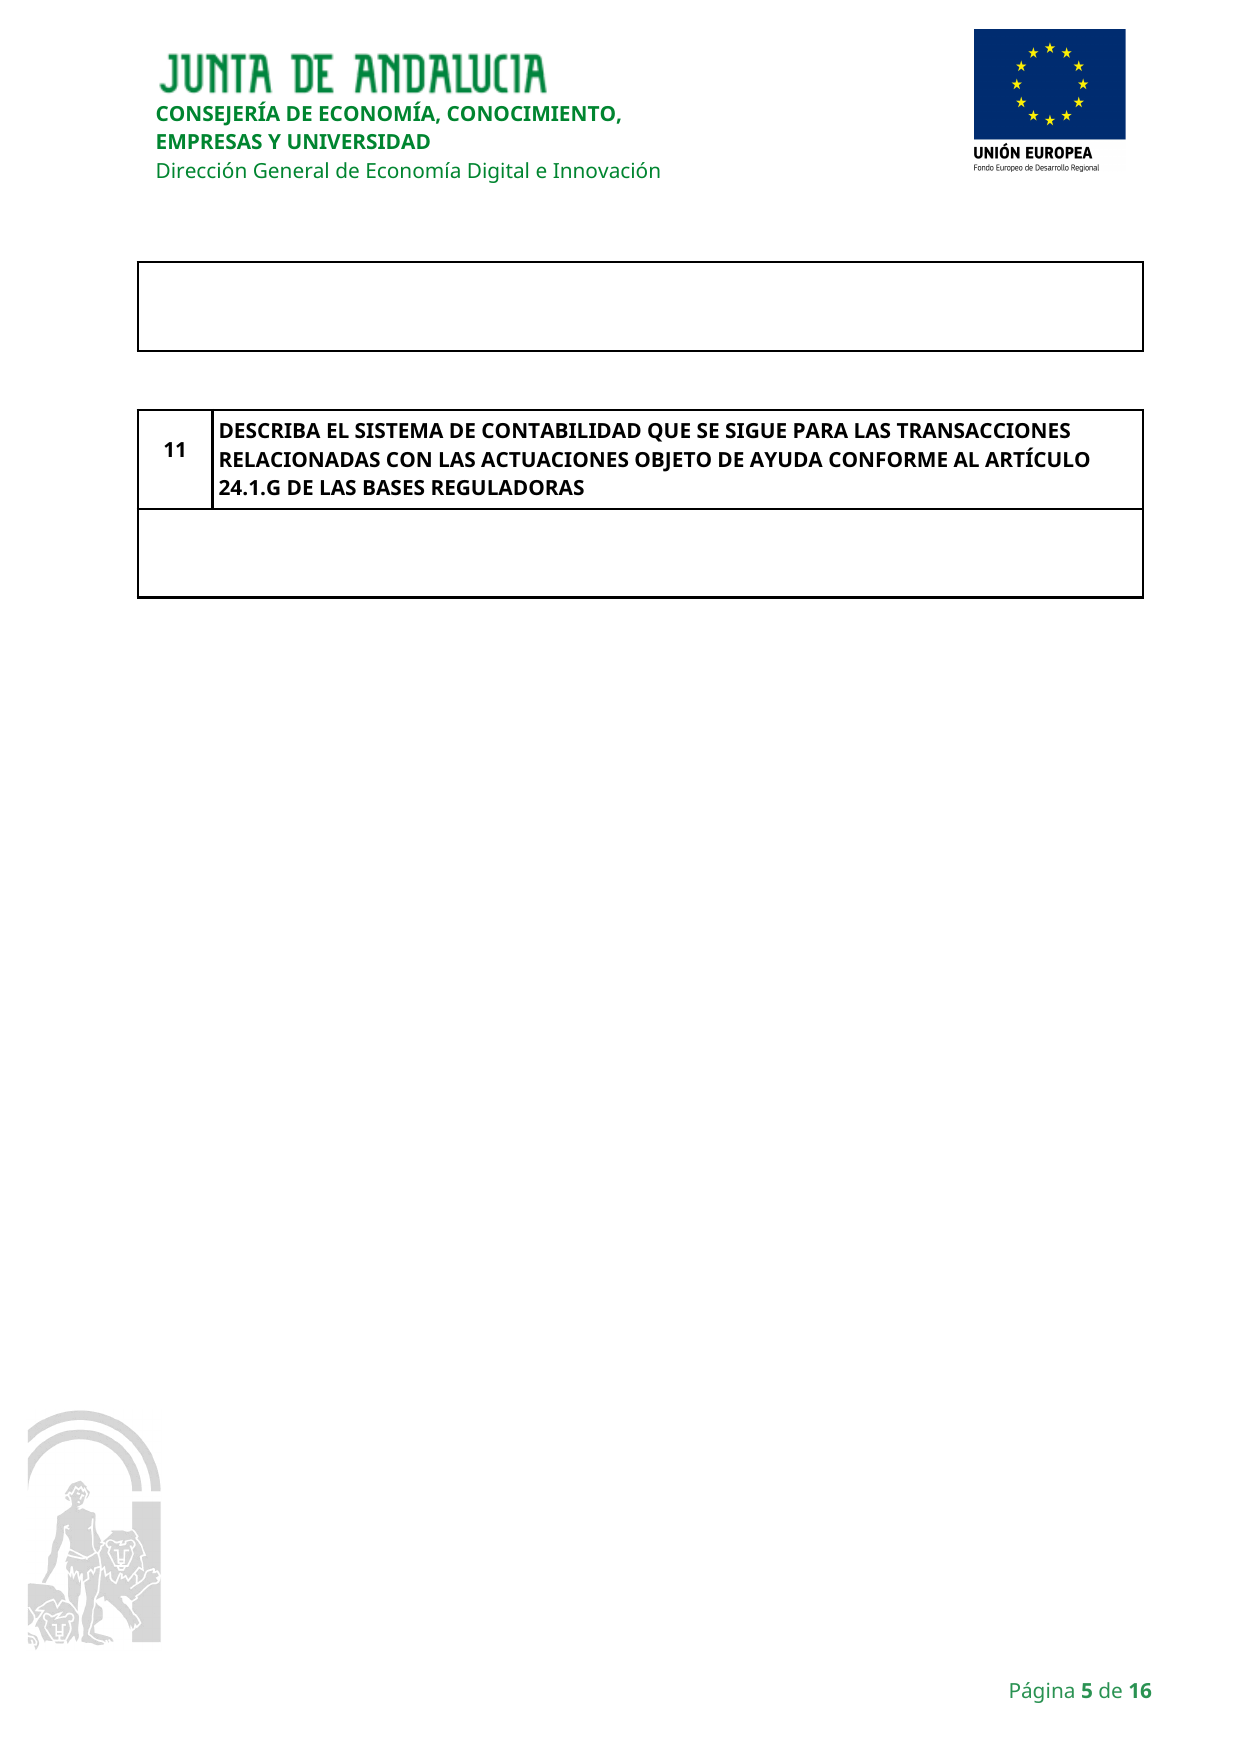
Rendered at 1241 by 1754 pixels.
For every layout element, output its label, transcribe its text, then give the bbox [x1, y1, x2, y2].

picture [155, 52, 550, 99]
picture [974, 29, 1126, 172]
table_header DESCRIBA EL SISTEMA DE CONTABILIDAD QUE SE SIGUE PARA LAS TRANSACCIONES RELACIONADAS CON LAS ACTUACIONES OBJETO DE AYUDA CONFORME AL ARTÍCULO 24.1.G DE LAS BASES REGULADORAS [214, 411, 1142, 508]
table_cell [139, 263, 1142, 350]
table_cell [139, 510, 1142, 596]
picture [26, 1409, 162, 1651]
table_header 11 [139, 411, 211, 508]
